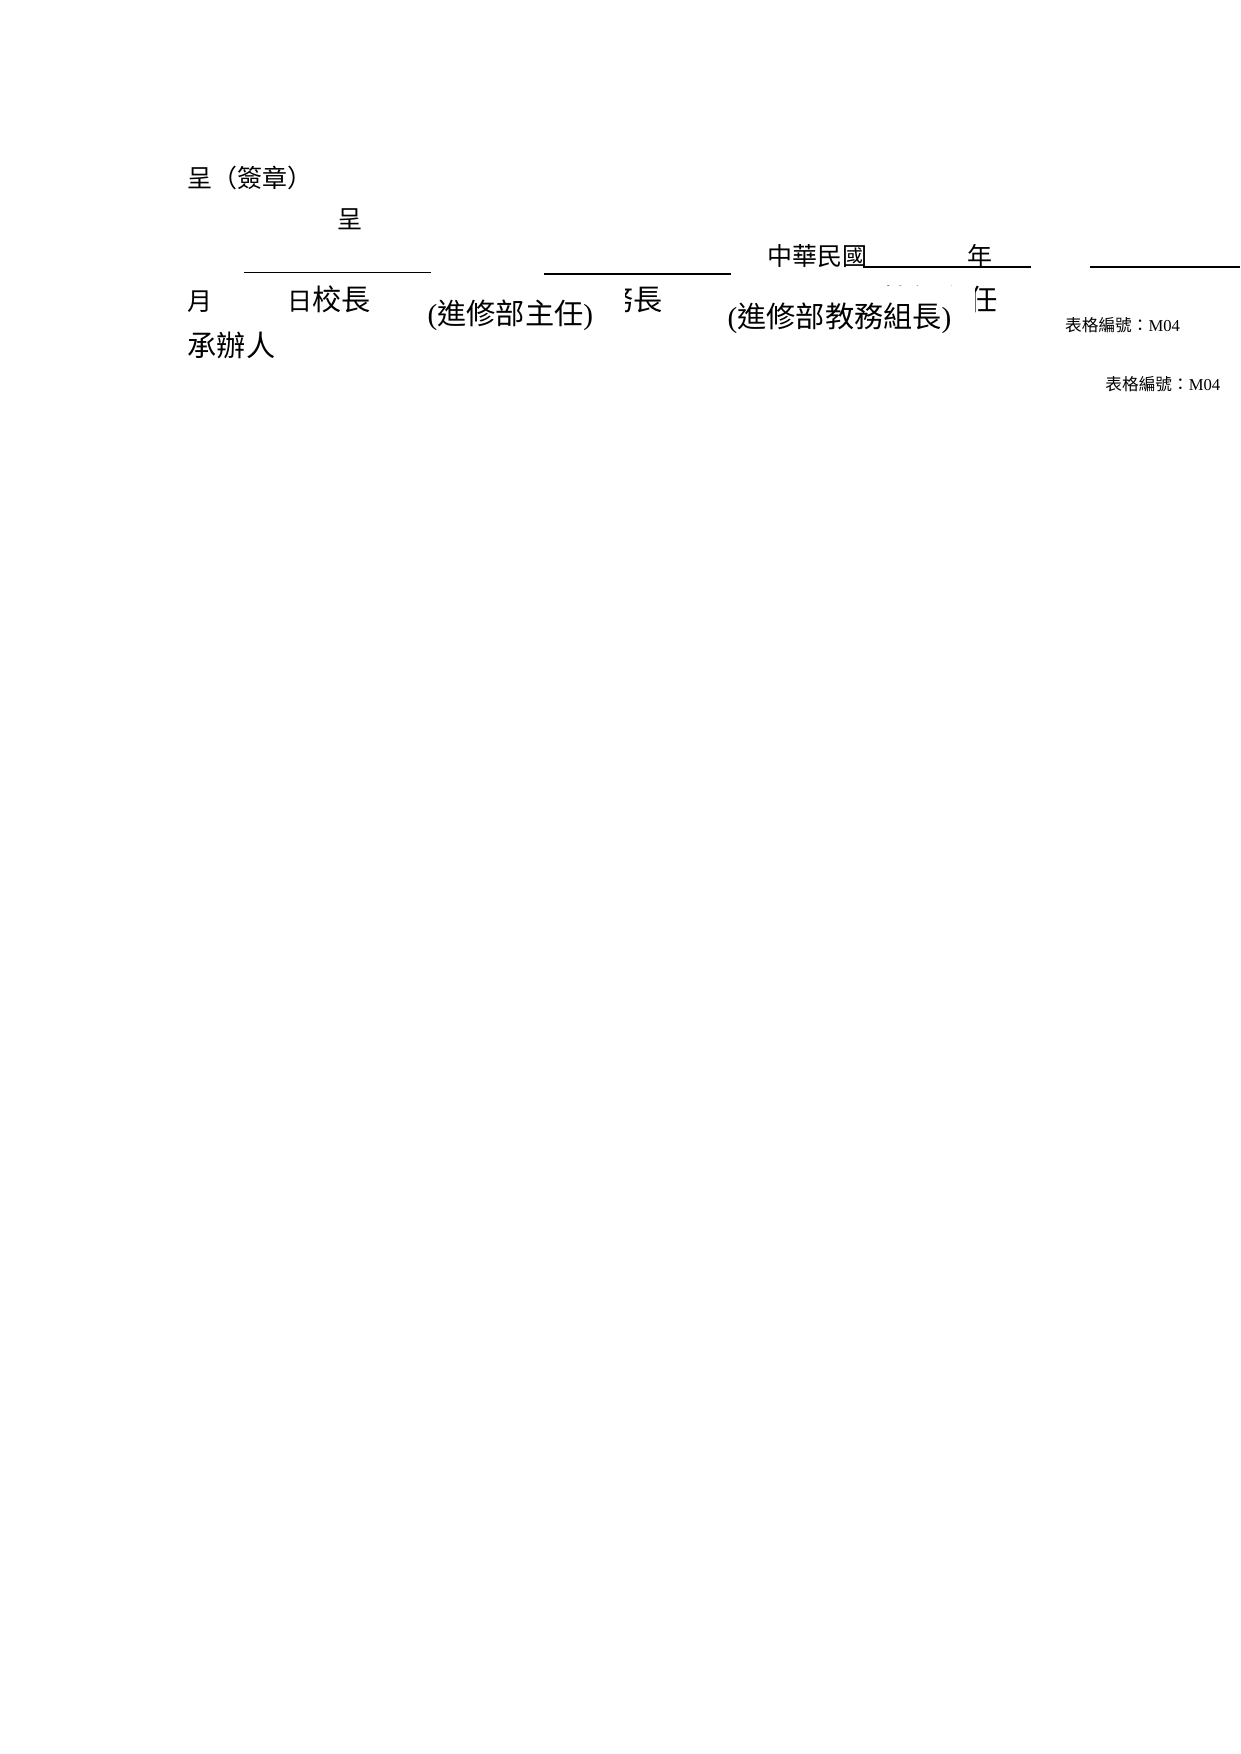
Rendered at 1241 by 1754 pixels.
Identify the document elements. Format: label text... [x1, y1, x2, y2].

text (進修部教務組長) [727, 293, 960, 334]
text 呈（簽章） [187, 158, 1053, 194]
text 中華民國 年 月 日校長 教務長 研教組主任 承辦人 [187, 236, 1200, 365]
text 表格編號：M04 [1065, 312, 1185, 336]
text 中華民國 年 月 日校長 教務長 研教組主任 承辦人 [1090, 364, 1240, 420]
text 呈 [187, 200, 1053, 236]
text (進修部主任) [427, 290, 610, 331]
text 表格編號：M04 [1105, 371, 1225, 395]
